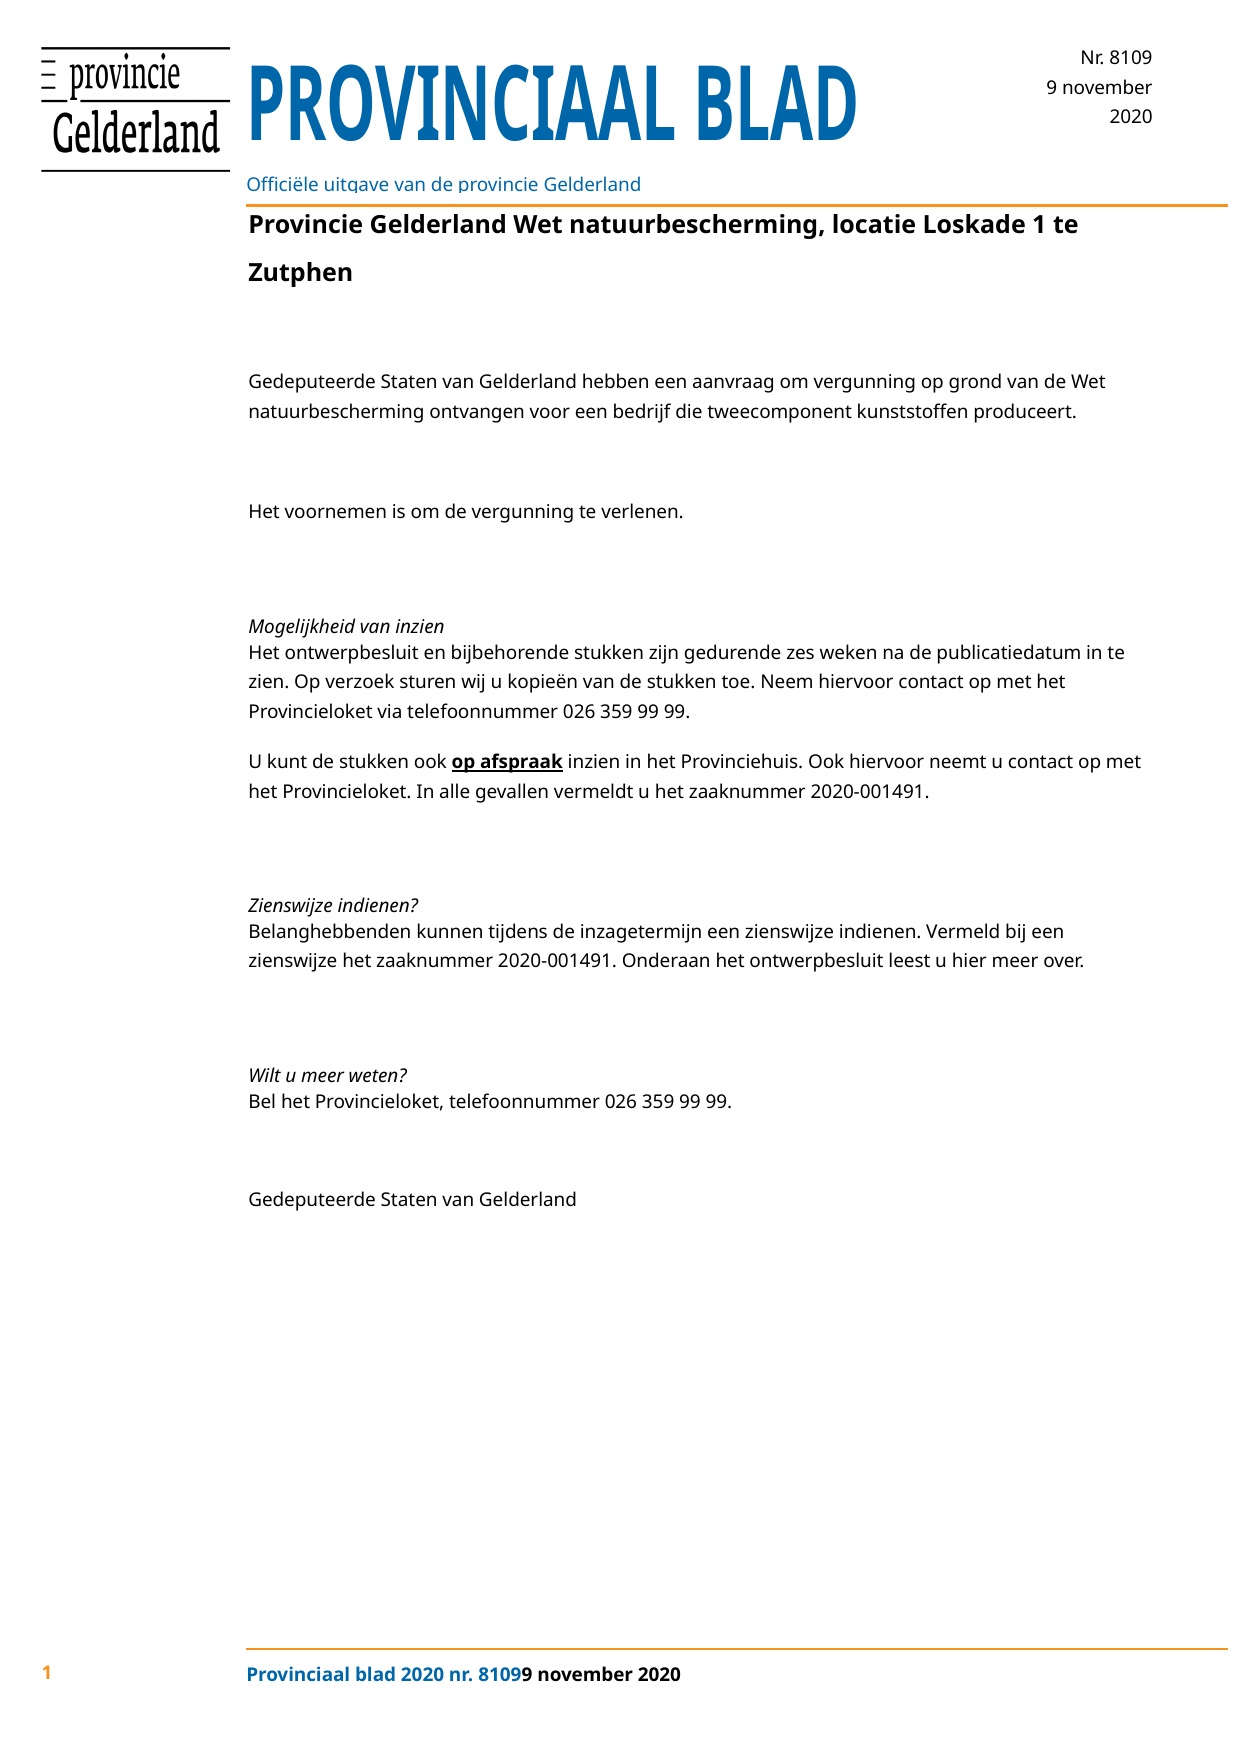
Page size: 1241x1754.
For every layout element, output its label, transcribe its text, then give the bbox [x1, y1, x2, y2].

text Mogelijkheid van inzien [248, 613, 1152, 639]
text Het ontwerpbesluit en bijbehorende stukken zijn gedurende zes weken na de publicatiedatum in te zien. Op verzoek sturen wij u kopieën van de stukken toe. Neem hiervoor contact op met het Provincieloket via telefoonnummer 026 359 99 99. [248, 639, 1152, 724]
text Gedeputeerde Staten van Gelderland hebben een aanvraag om vergunning op grond van de Wet natuurbescherming ontvangen voor een bedrijf die tweecomponent kunststoffen produceert. [248, 368, 1152, 424]
text U kunt de stukken ook op afspraak inzien in het Provinciehuis. Ook hiervoor neemt u contact op met het Provincieloket. In alle gevallen vermeldt u het zaaknummer 2020-001491. [248, 748, 1152, 804]
text Het voornemen is om de vergunning te verlenen. [248, 499, 1152, 524]
picture [41, 47, 231, 172]
text Bel het Provincieloket, telefoonnummer 026 359 99 99. [248, 1088, 1152, 1113]
text Provincie Gelderland Wet natuurbescherming, locatie Loskade 1 te Zutphen [248, 207, 1152, 288]
text Belanghebbenden kunnen tijdens de inzagetermijn een zienswijze indienen. Vermeld bij een zienswijze het zaaknummer 2020-001491. Onderaan het ontwerpbesluit leest u hier meer over. [248, 918, 1152, 973]
text Wilt u meer weten? [248, 1062, 1152, 1088]
text Zienswijze indienen? [248, 892, 1152, 918]
text Gedeputeerde Staten van Gelderland [248, 1186, 1152, 1212]
